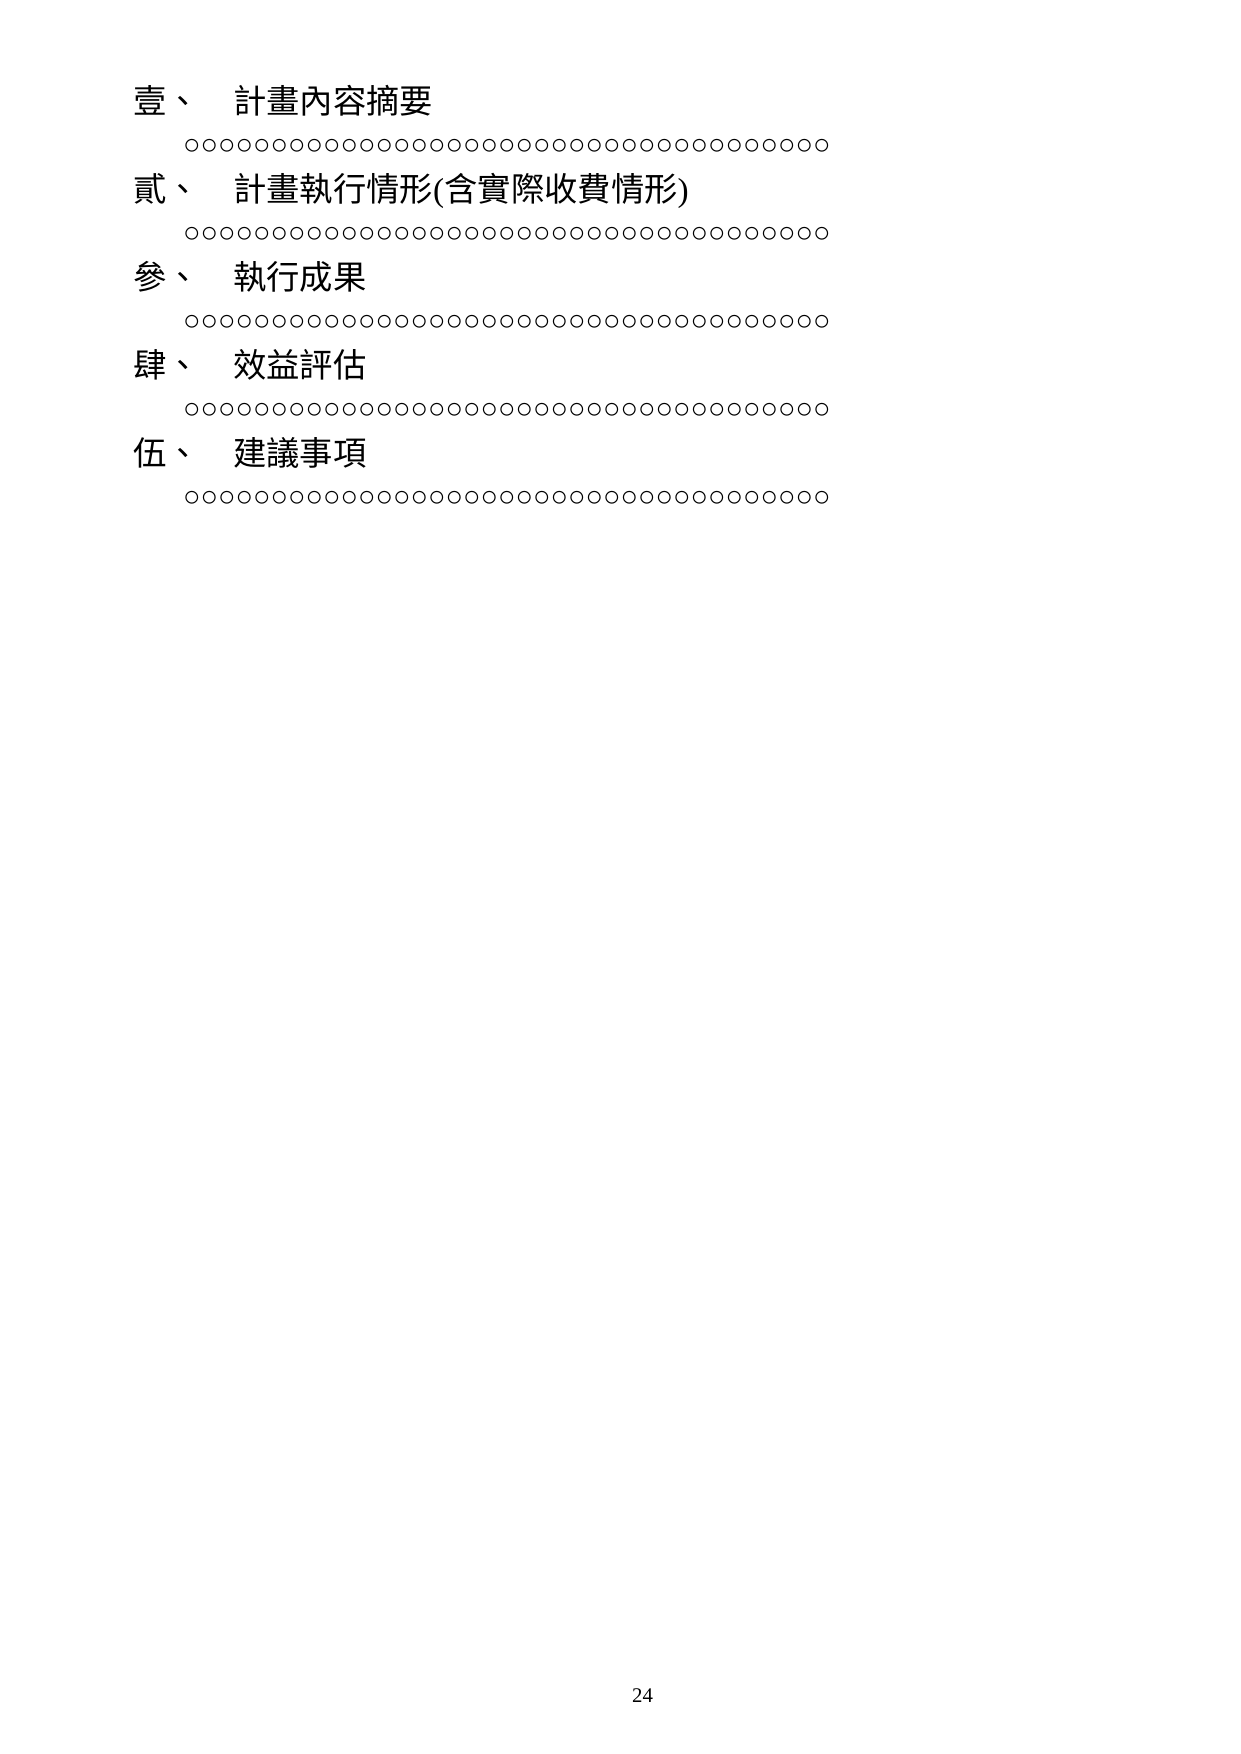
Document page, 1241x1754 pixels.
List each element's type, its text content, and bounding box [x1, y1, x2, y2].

list 計畫執行情形(含實際收費情形) [133, 163, 1152, 211]
list 效益評估 [133, 339, 1152, 387]
text ○○○○○○○○○○○○○○○○○○○○○○○○○○○○○○○○○○○○○ [183, 475, 1152, 514]
text ○○○○○○○○○○○○○○○○○○○○○○○○○○○○○○○○○○○○○ [183, 387, 1152, 427]
list 建議事項 [133, 427, 1152, 475]
list 計畫內容摘要 [133, 75, 1152, 123]
text ○○○○○○○○○○○○○○○○○○○○○○○○○○○○○○○○○○○○○ [183, 123, 1152, 163]
list 執行成果 [133, 251, 1152, 299]
text ○○○○○○○○○○○○○○○○○○○○○○○○○○○○○○○○○○○○○ [183, 211, 1152, 251]
text ○○○○○○○○○○○○○○○○○○○○○○○○○○○○○○○○○○○○○ [183, 299, 1152, 339]
